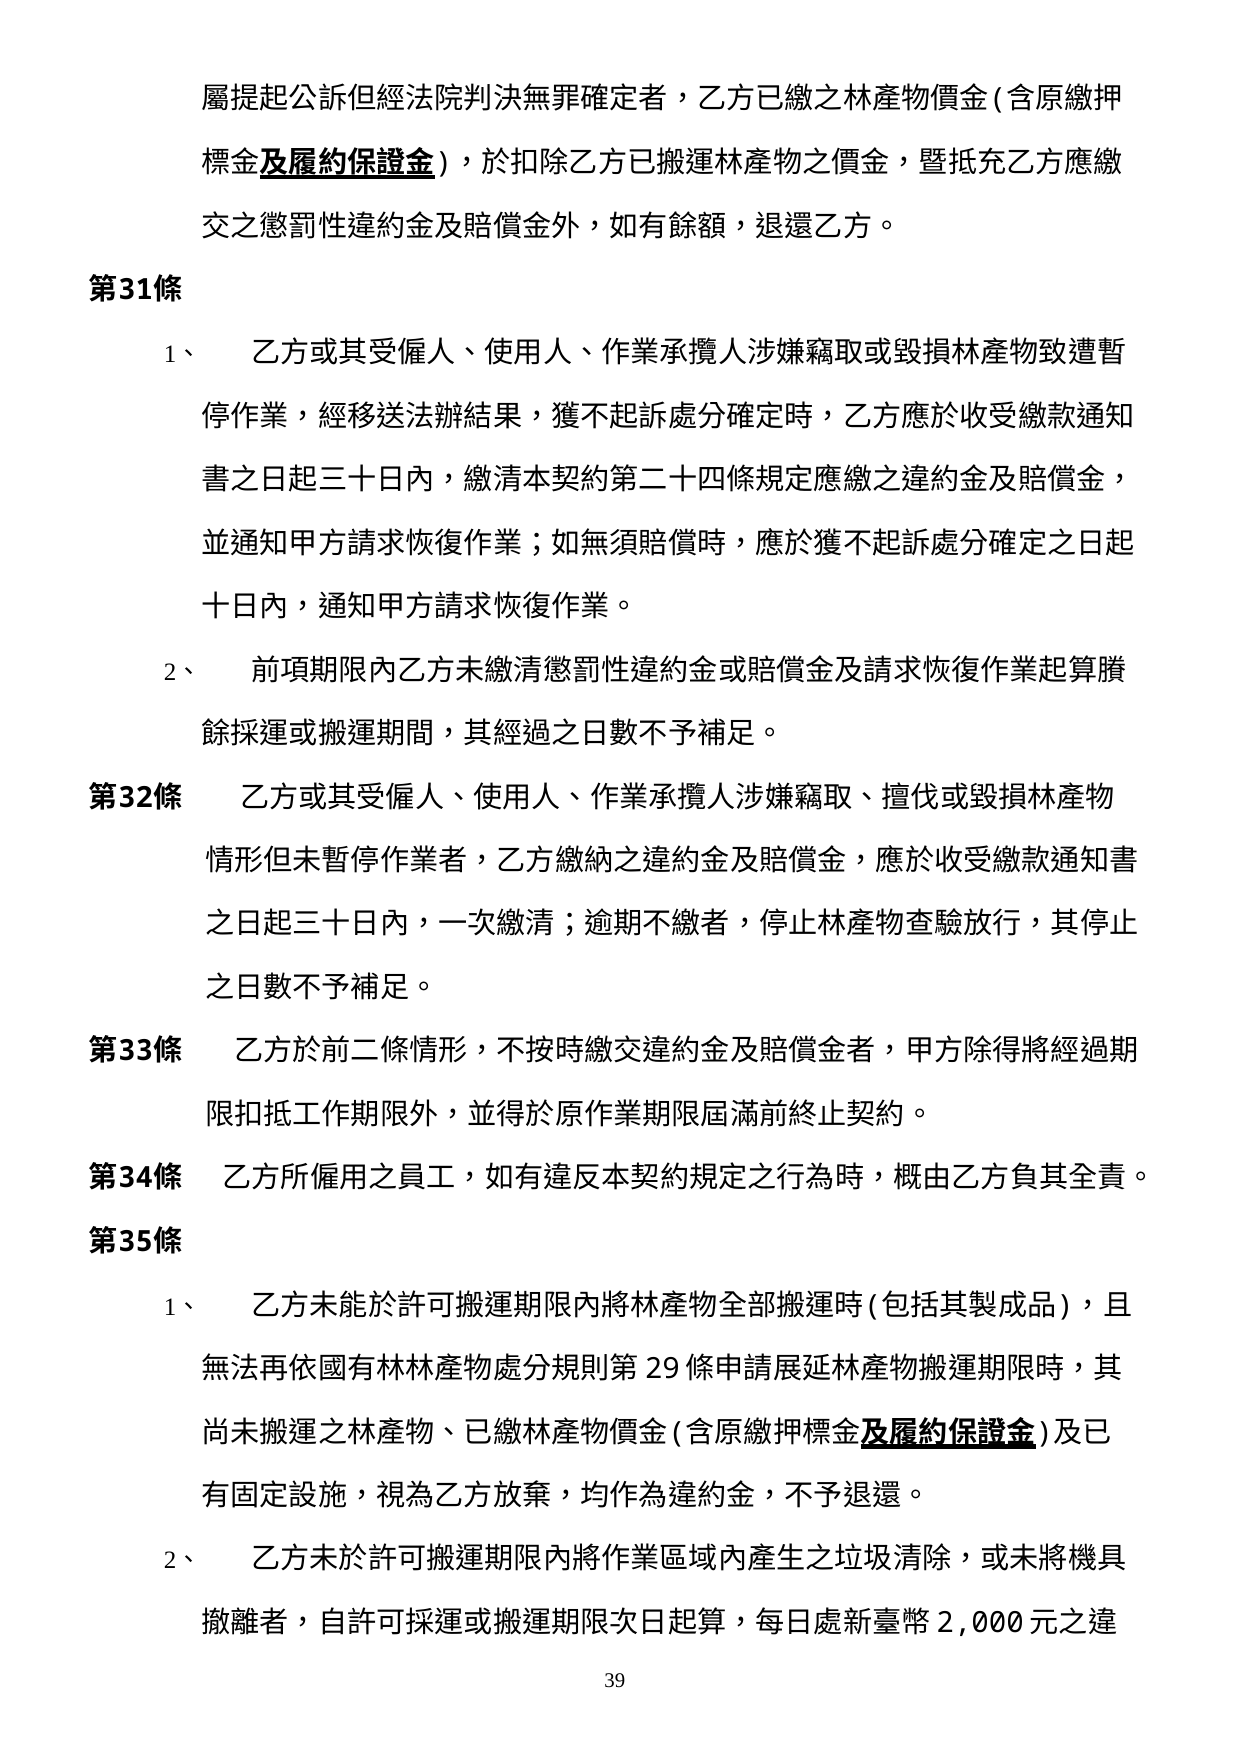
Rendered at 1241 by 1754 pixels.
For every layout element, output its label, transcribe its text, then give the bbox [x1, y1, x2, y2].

list 乙方未能於許可搬運期限內將林產物全部搬運時(包括其製成品)，且無法再依國有林林產物處分規則第29條申請展延林產物搬運期限時，其尚未搬運之林產物、已繳林產物價金(含原繳押標金及履約保證金)及已有固定設施，視為乙方放棄，均作為違約金，不予退還。 [164, 1281, 1140, 1514]
list 乙方未於許可搬運期限內將作業區域內產生之垃圾清除，或未將機具撤離者，自許可採運或搬運期限次日起算，每日處新臺幣2,000元之違約金，直至乙方改善為止。前項違約金由履約保證金逕予扣抵，如有不足，則應於甲方通知繳款日起10日內繳清，逾期未繳者，自繳款期限次日起算，禁止投標本分署林產物資格2年。 [164, 1535, 1140, 1641]
list 屬提起公訴但經法院判決無罪確定者，乙方已繳之林產物價金(含原繳押標金及履約保證金)，於扣除乙方已搬運林產物之價金，暨抵充乙方應繳交之懲罰性違約金及賠償金外，如有餘額，退還乙方。 [164, 75, 1140, 244]
list 乙方所僱用之員工，如有違反本契約規定之行為時，概由乙方負其全責。 [89, 1154, 1140, 1196]
list 乙方或其受僱人、使用人、作業承攬人涉嫌竊取或毀損林產物致遭暫停作業，經移送法辦結果，獲不起訴處分確定時，乙方應於收受繳款通知書之日起三十日內，繳清本契約第二十四條規定應繳之違約金及賠償金，並通知甲方請求恢復作業；如無須賠償時，應於獲不起訴處分確定之日起十日內，通知甲方請求恢復作業。 [164, 329, 1140, 625]
list 乙方於前二條情形，不按時繳交違約金及賠償金者，甲方除得將經過期限扣抵工作期限外，並得於原作業期限屆滿前終止契約。 [89, 1027, 1140, 1133]
list 乙方或其受僱人、使用人、作業承攬人涉嫌竊取、擅伐或毀損林產物情形但未暫停作業者，乙方繳納之違約金及賠償金，應於收受繳款通知書之日起三十日內，一次繳清；逾期不繳者，停止林產物查驗放行，其停止之日數不予補足。 [89, 773, 1140, 1006]
list 前項期限內乙方未繳清懲罰性違約金或賠償金及請求恢復作業起算賸餘採運或搬運期間，其經過之日數不予補足。 [164, 646, 1140, 752]
